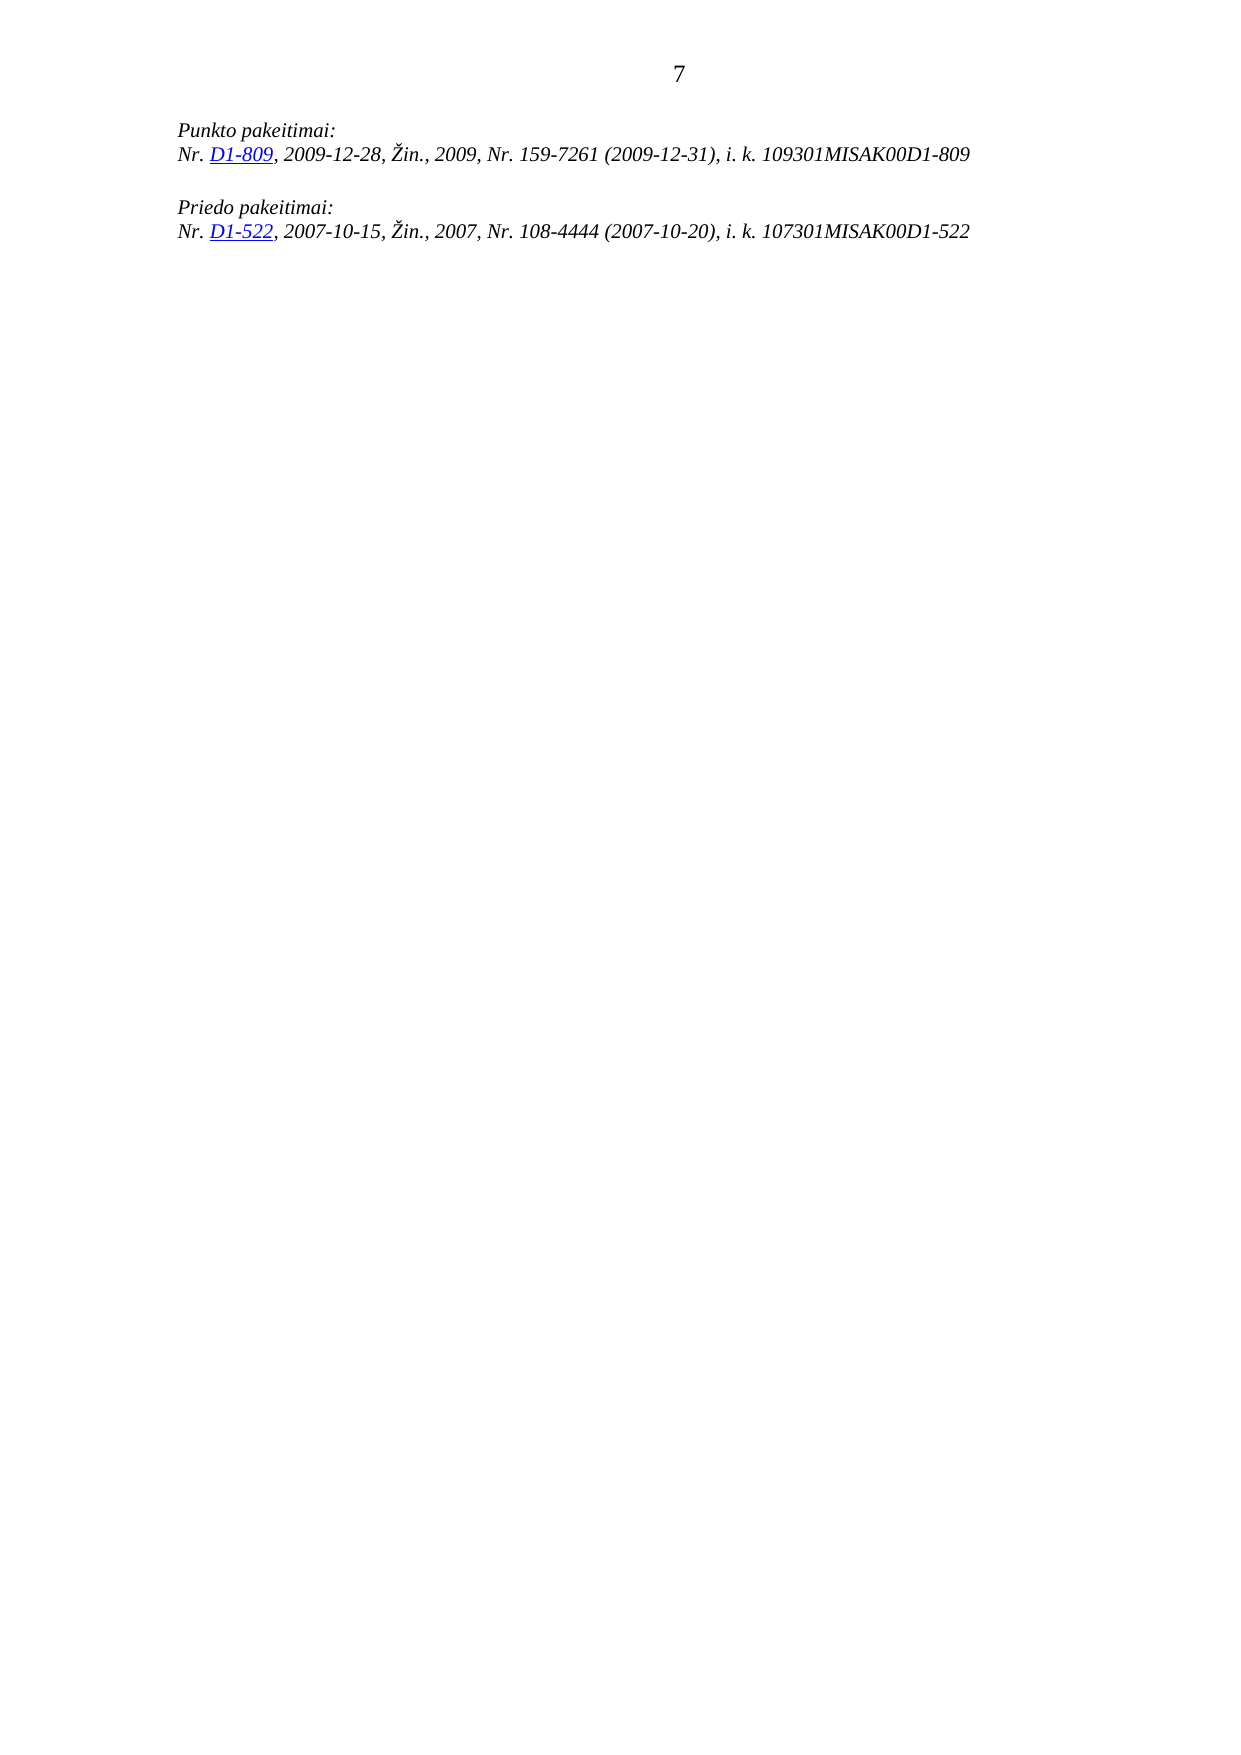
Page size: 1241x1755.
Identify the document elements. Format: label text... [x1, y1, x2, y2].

text Punkto pakeitimai: [177, 118, 1181, 142]
text Nr. D1-809, 2009-12-28, Žin., 2009, Nr. 159-7261 (2009-12-31), i. k. 109301MISAK00D1-809 [177, 142, 1181, 166]
text Priedo pakeitimai: [177, 195, 1181, 219]
text Nr. D1-522, 2007-10-15, Žin., 2007, Nr. 108-4444 (2007-10-20), i. k. 107301MISAK00D1-522 [177, 219, 1181, 243]
